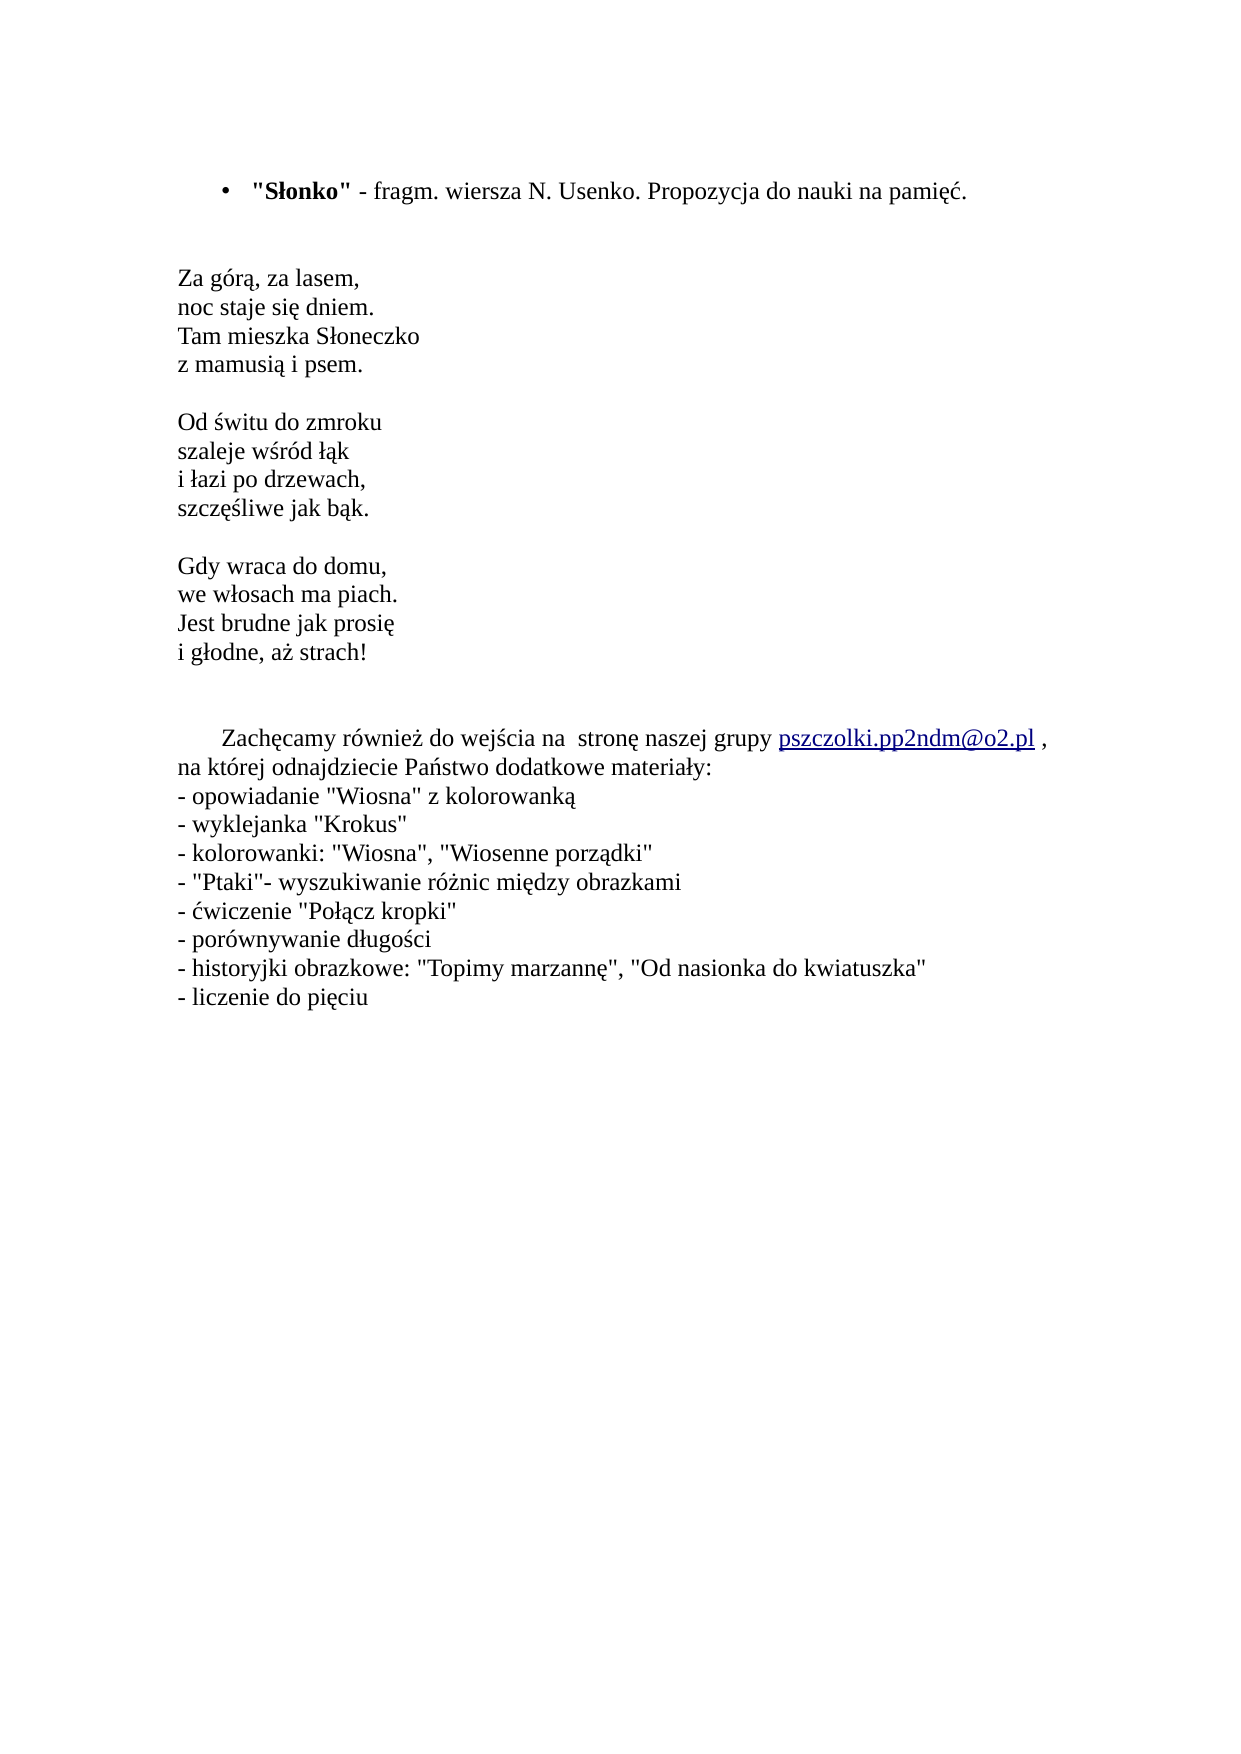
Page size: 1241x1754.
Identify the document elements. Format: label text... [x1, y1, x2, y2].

text - opowiadanie "Wiosna" z kolorowanką [177, 781, 1063, 809]
text i głodne, aż strach! [177, 637, 1063, 666]
text z mamusią i psem. [177, 349, 1063, 378]
text Zachęcamy również do wejścia na stronę naszej grupy pszczolki.pp2ndm@o2.pl , na której odnajdziecie Państwo dodatkowe materiały: [177, 723, 1063, 781]
list "Słonko" - fragm. wiersza N. Usenko. Propozycja do nauki na pamięć. [221, 176, 1063, 205]
text - wyklejanka "Krokus" [177, 809, 1063, 838]
text - kolorowanki: "Wiosna", "Wiosenne porządki" [177, 838, 1063, 867]
text noc staje się dniem. [177, 292, 1063, 321]
text we włosach ma piach. [177, 579, 1063, 608]
text - ćwiczenie "Połącz kropki" [177, 896, 1063, 924]
text - porównywanie długości [177, 924, 1063, 953]
text - historyjki obrazkowe: "Topimy marzannę", "Od nasionka do kwiatuszka" [177, 953, 1063, 982]
text - liczenie do pięciu [177, 982, 1063, 1011]
text i łazi po drzewach, [177, 464, 1063, 493]
text Za górą, za lasem, [177, 263, 1063, 292]
text Jest brudne jak prosię [177, 608, 1063, 637]
text Tam mieszka Słoneczko [177, 321, 1063, 349]
text - "Ptaki"- wyszukiwanie różnic między obrazkami [177, 867, 1063, 896]
text szaleje wśród łąk [177, 436, 1063, 464]
text Od świtu do zmroku [177, 407, 1063, 436]
text szczęśliwe jak bąk. [177, 493, 1063, 522]
text Gdy wraca do domu, [177, 551, 1063, 579]
